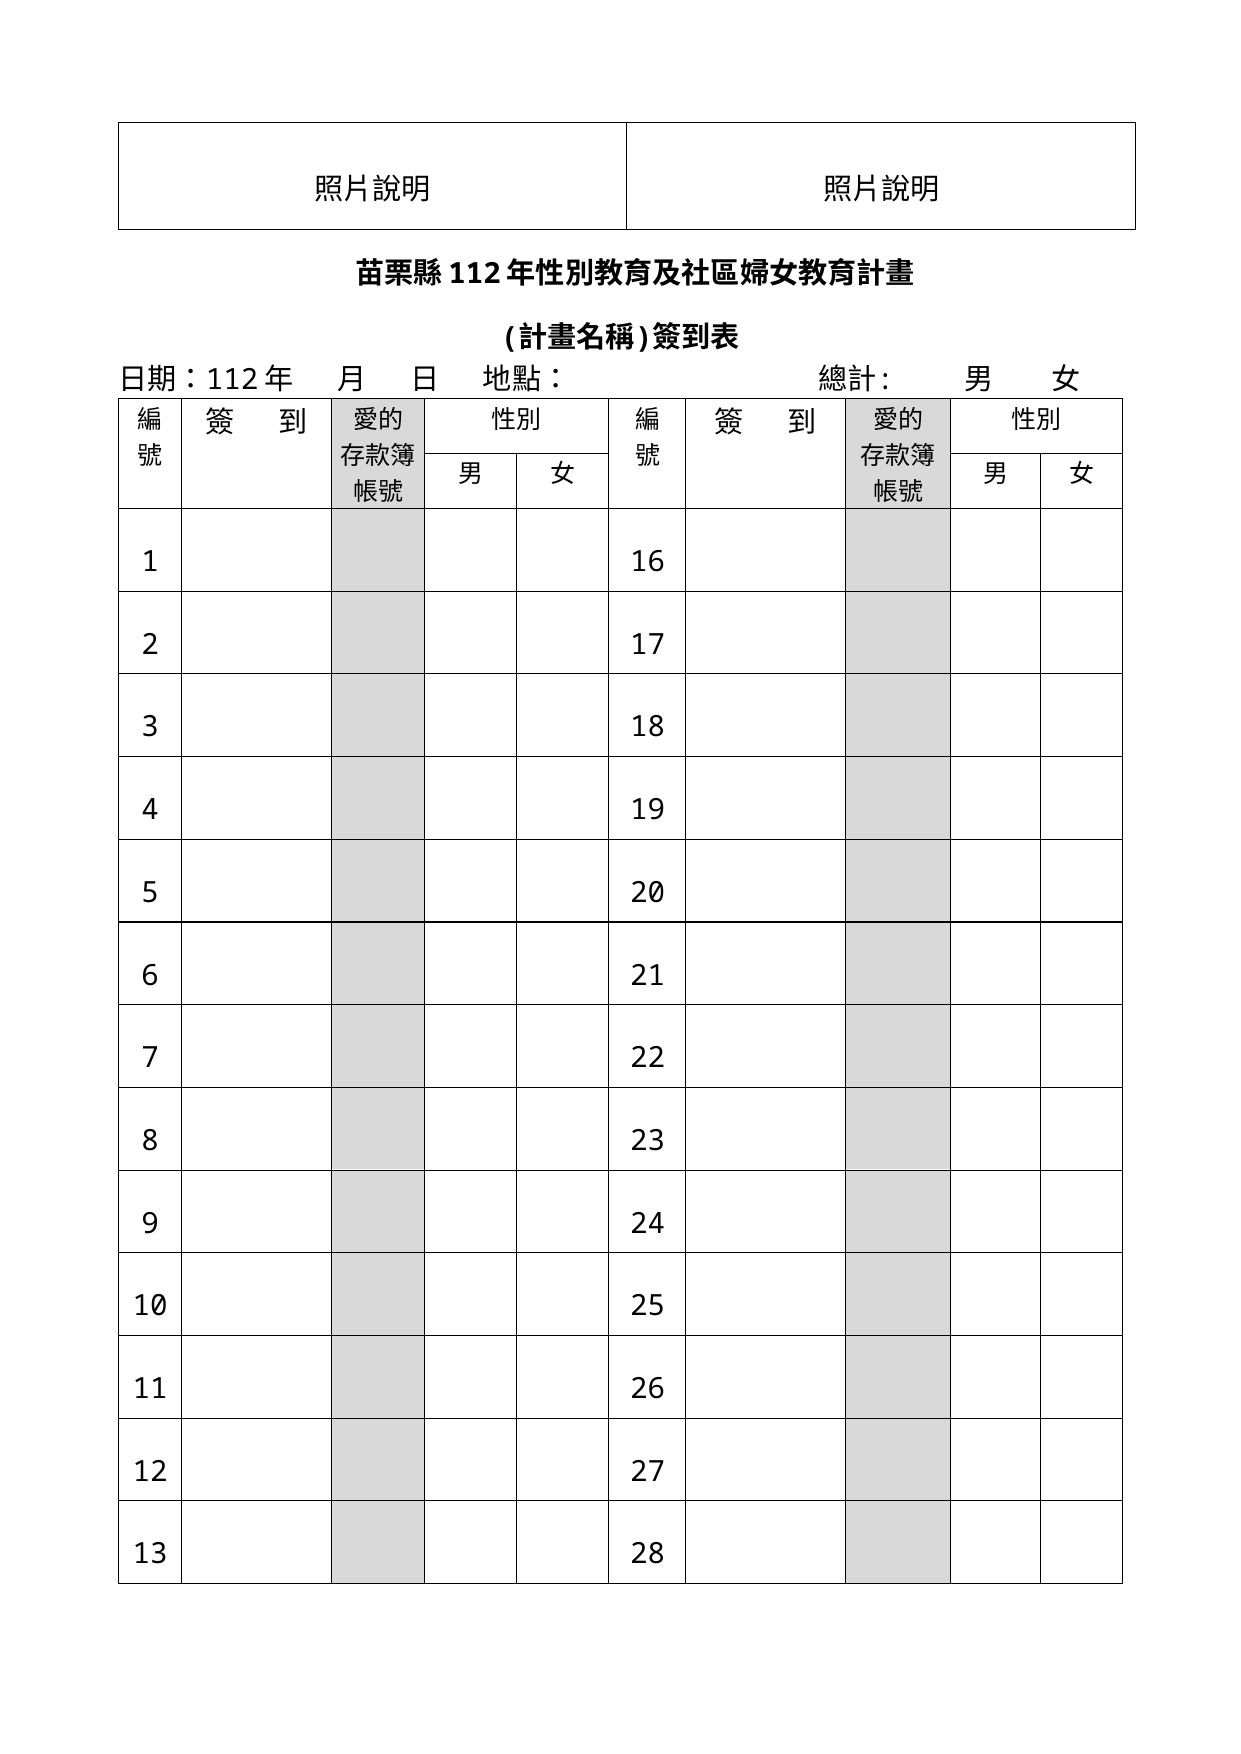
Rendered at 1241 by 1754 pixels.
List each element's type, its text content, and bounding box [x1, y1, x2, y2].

table_cell [1041, 1253, 1122, 1335]
table_cell [846, 1171, 950, 1252]
table_cell [846, 757, 950, 839]
table_cell [517, 509, 608, 591]
table_cell 3 [119, 674, 181, 756]
table_cell [686, 1088, 845, 1169]
table_cell [517, 840, 608, 921]
table_cell [182, 840, 331, 921]
table_cell [1041, 509, 1122, 591]
table_cell [517, 1253, 608, 1335]
table_cell [686, 592, 845, 673]
table_cell [332, 1419, 424, 1500]
table_cell [1041, 1336, 1122, 1418]
text (計畫名稱)簽到表 [118, 313, 1122, 356]
table_cell [182, 674, 331, 756]
table_cell [517, 1501, 608, 1583]
table_cell 女 [1041, 454, 1122, 508]
table_cell 24 [609, 1171, 685, 1252]
table_header 簽 到 [686, 399, 845, 508]
table_cell [846, 840, 950, 921]
table_cell [182, 592, 331, 673]
table_cell 男 [951, 454, 1040, 508]
table_cell [951, 1419, 1040, 1500]
table_cell [951, 592, 1040, 673]
table_cell [517, 1336, 608, 1418]
table_cell [846, 923, 950, 1004]
table_cell 18 [609, 674, 685, 756]
table_cell 10 [119, 1253, 181, 1335]
table_cell [517, 1005, 608, 1087]
table_cell [182, 923, 331, 1004]
text 日期：112年 月 日 地點： 總計: 男 女 [118, 356, 1122, 398]
table_cell [846, 674, 950, 756]
table_cell [182, 1253, 331, 1335]
table_header 愛的 存款簿帳號 [332, 399, 424, 508]
table_cell [1041, 1501, 1122, 1583]
table_cell [332, 509, 424, 591]
table_header 性別 [951, 399, 1122, 452]
table_cell [425, 840, 516, 921]
table_cell [332, 1088, 424, 1169]
table_cell [686, 1419, 845, 1500]
table_cell 13 [119, 1501, 181, 1583]
table_cell [686, 674, 845, 756]
table_cell 9 [119, 1171, 181, 1252]
table_cell [951, 674, 1040, 756]
table_cell [951, 923, 1040, 1004]
table_cell [425, 674, 516, 756]
table_cell [846, 1501, 950, 1583]
table_cell [1041, 592, 1122, 673]
table_cell [425, 1419, 516, 1500]
table_cell [1041, 757, 1122, 839]
table_cell [182, 757, 331, 839]
table_cell [846, 1419, 950, 1500]
table_cell [1041, 674, 1122, 756]
table_cell [951, 1501, 1040, 1583]
table_cell [846, 592, 950, 673]
table_cell 16 [609, 509, 685, 591]
table_cell [686, 1253, 845, 1335]
table_cell [425, 592, 516, 673]
table_header 愛的 存款簿 帳號 [846, 399, 950, 508]
table_cell [1041, 840, 1122, 921]
table_cell [951, 1005, 1040, 1087]
table_cell [686, 923, 845, 1004]
table_cell [846, 1088, 950, 1169]
table_cell [425, 1336, 516, 1418]
table_cell [951, 1171, 1040, 1252]
table_cell [686, 1501, 845, 1583]
table_cell 11 [119, 1336, 181, 1418]
table_cell [425, 1088, 516, 1169]
table_cell 27 [609, 1419, 685, 1500]
table_cell 7 [119, 1005, 181, 1087]
table_cell [517, 923, 608, 1004]
table_cell 23 [609, 1088, 685, 1169]
table_cell [686, 1005, 845, 1087]
table_header 性別 [425, 399, 608, 452]
table_cell 5 [119, 840, 181, 921]
table_cell 20 [609, 840, 685, 921]
table_cell [1041, 1419, 1122, 1500]
table_cell [425, 1253, 516, 1335]
table_cell 26 [609, 1336, 685, 1418]
table_cell [182, 1501, 331, 1583]
table_header 簽 到 [182, 399, 331, 508]
table_cell [951, 757, 1040, 839]
table_cell [182, 509, 331, 591]
table_cell [846, 509, 950, 591]
table_cell [425, 923, 516, 1004]
table_cell [517, 1088, 608, 1169]
table_cell [517, 674, 608, 756]
table_cell [846, 1336, 950, 1418]
table_cell 22 [609, 1005, 685, 1087]
table_cell [425, 1005, 516, 1087]
table_cell [517, 592, 608, 673]
table_cell 12 [119, 1419, 181, 1500]
table_cell 8 [119, 1088, 181, 1169]
table_cell [332, 840, 424, 921]
table_cell [425, 1171, 516, 1252]
table_cell [1041, 923, 1122, 1004]
table_cell [425, 1501, 516, 1583]
table_cell [182, 1336, 331, 1418]
table_cell [951, 1088, 1040, 1169]
table_cell 男 [425, 454, 516, 508]
table_cell 4 [119, 757, 181, 839]
table_cell [332, 1253, 424, 1335]
table_cell [517, 757, 608, 839]
table_cell 女 [517, 454, 608, 508]
table_cell [517, 1419, 608, 1500]
table_cell 照片說明 [119, 123, 626, 228]
table_cell [182, 1088, 331, 1169]
table_cell [332, 1336, 424, 1418]
table_cell [332, 592, 424, 673]
table_header 編 號 [609, 399, 685, 508]
table_cell [425, 509, 516, 591]
table_cell [686, 840, 845, 921]
table_cell 25 [609, 1253, 685, 1335]
table_cell [425, 757, 516, 839]
table_cell [686, 509, 845, 591]
table_cell [182, 1171, 331, 1252]
table_cell [951, 1336, 1040, 1418]
table_cell 21 [609, 923, 685, 1004]
table_cell [332, 1005, 424, 1087]
table_cell 19 [609, 757, 685, 839]
table_cell [686, 757, 845, 839]
table_cell 17 [609, 592, 685, 673]
table_cell 6 [119, 923, 181, 1004]
table_cell [332, 1501, 424, 1583]
table_header 編 號 [119, 399, 181, 508]
table_cell [1041, 1088, 1122, 1169]
table_cell 28 [609, 1501, 685, 1583]
table_cell 2 [119, 592, 181, 673]
table_cell [182, 1419, 331, 1500]
table_cell [951, 1253, 1040, 1335]
table_cell [332, 1171, 424, 1252]
table_cell [846, 1005, 950, 1087]
table_cell [1041, 1005, 1122, 1087]
text 苗栗縣112年性別教育及社區婦女教育計畫 [118, 229, 1151, 292]
table_cell [332, 757, 424, 839]
table_cell 1 [119, 509, 181, 591]
table_cell [846, 1253, 950, 1335]
table_cell [332, 674, 424, 756]
table_cell [1041, 1171, 1122, 1252]
table_cell [517, 1171, 608, 1252]
table_cell [686, 1336, 845, 1418]
table_cell [951, 509, 1040, 591]
table_cell 照片說明 [627, 123, 1135, 228]
table_cell [686, 1171, 845, 1252]
table_cell [332, 923, 424, 1004]
table_cell [951, 840, 1040, 921]
table_cell [182, 1005, 331, 1087]
